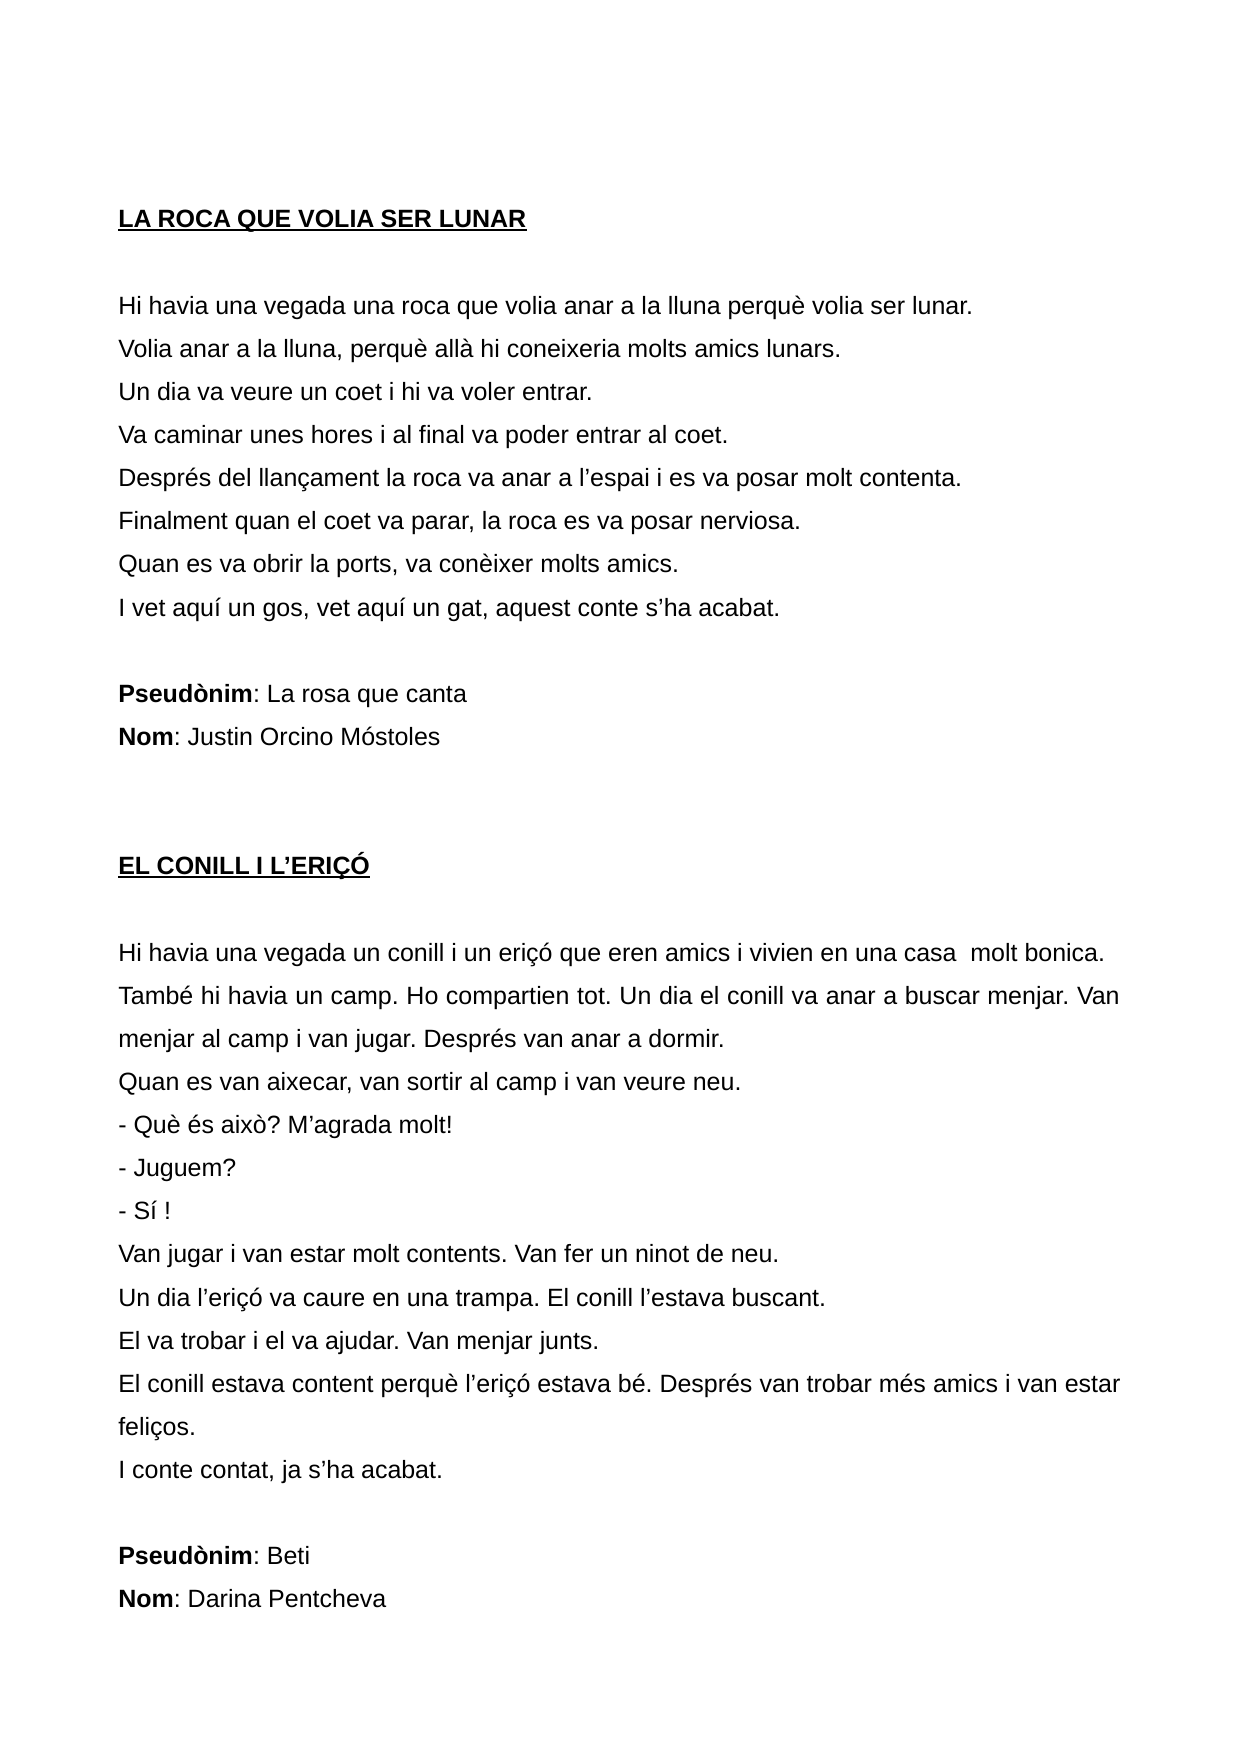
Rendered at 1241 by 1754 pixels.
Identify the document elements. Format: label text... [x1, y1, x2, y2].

text EL CONILL I L’ERIÇÓ [118, 851, 1122, 880]
text Hi havia una vegada una roca que volia anar a la lluna perquè volia ser lunar. [118, 291, 1122, 319]
text Va caminar unes hores i al final va poder entrar al coet. [118, 420, 1122, 449]
text LA ROCA QUE VOLIA SER LUNAR [118, 204, 1122, 233]
text Pseudònim: Beti [118, 1541, 1122, 1570]
text I conte contat, ja s’ha acabat. [118, 1455, 1122, 1484]
text Nom: Justin Orcino Móstoles [118, 722, 1122, 751]
text Hi havia una vegada un conill i un eriçó que eren amics i vivien en una casa molt bonica. [118, 937, 1122, 966]
text Quan es van aixecar, van sortir al camp i van veure neu. [118, 1067, 1122, 1096]
text - Què és això? M’agrada molt! [118, 1110, 1122, 1139]
text Nom: Darina Pentcheva [118, 1584, 1122, 1613]
text Volia anar a la lluna, perquè allà hi coneixeria molts amics lunars. [118, 334, 1122, 362]
text També hi havia un camp. Ho compartien tot. Un dia el conill va anar a buscar menjar. Van menjar al camp i van jugar. Després van anar a dormir. [118, 981, 1122, 1052]
text Un dia l’eriçó va caure en una trampa. El conill l’estava buscant. [118, 1282, 1122, 1311]
text El conill estava content perquè l’eriçó estava bé. Després van trobar més amics i van estar feliços. [118, 1369, 1122, 1441]
text Quan es va obrir la ports, va conèixer molts amics. [118, 549, 1122, 578]
text Pseudònim: La rosa que canta [118, 679, 1122, 707]
text Van jugar i van estar molt contents. Van fer un ninot de neu. [118, 1239, 1122, 1268]
text Un dia va veure un coet i hi va voler entrar. [118, 377, 1122, 406]
text El va trobar i el va ajudar. Van menjar junts. [118, 1326, 1122, 1354]
text - Juguem? [118, 1153, 1122, 1182]
text I vet aquí un gos, vet aquí un gat, aquest conte s’ha acabat. [118, 592, 1122, 621]
text Després del llançament la roca va anar a l’espai i es va posar molt contenta. [118, 463, 1122, 492]
text - Sí ! [118, 1196, 1122, 1225]
text Finalment quan el coet va parar, la roca es va posar nerviosa. [118, 506, 1122, 535]
